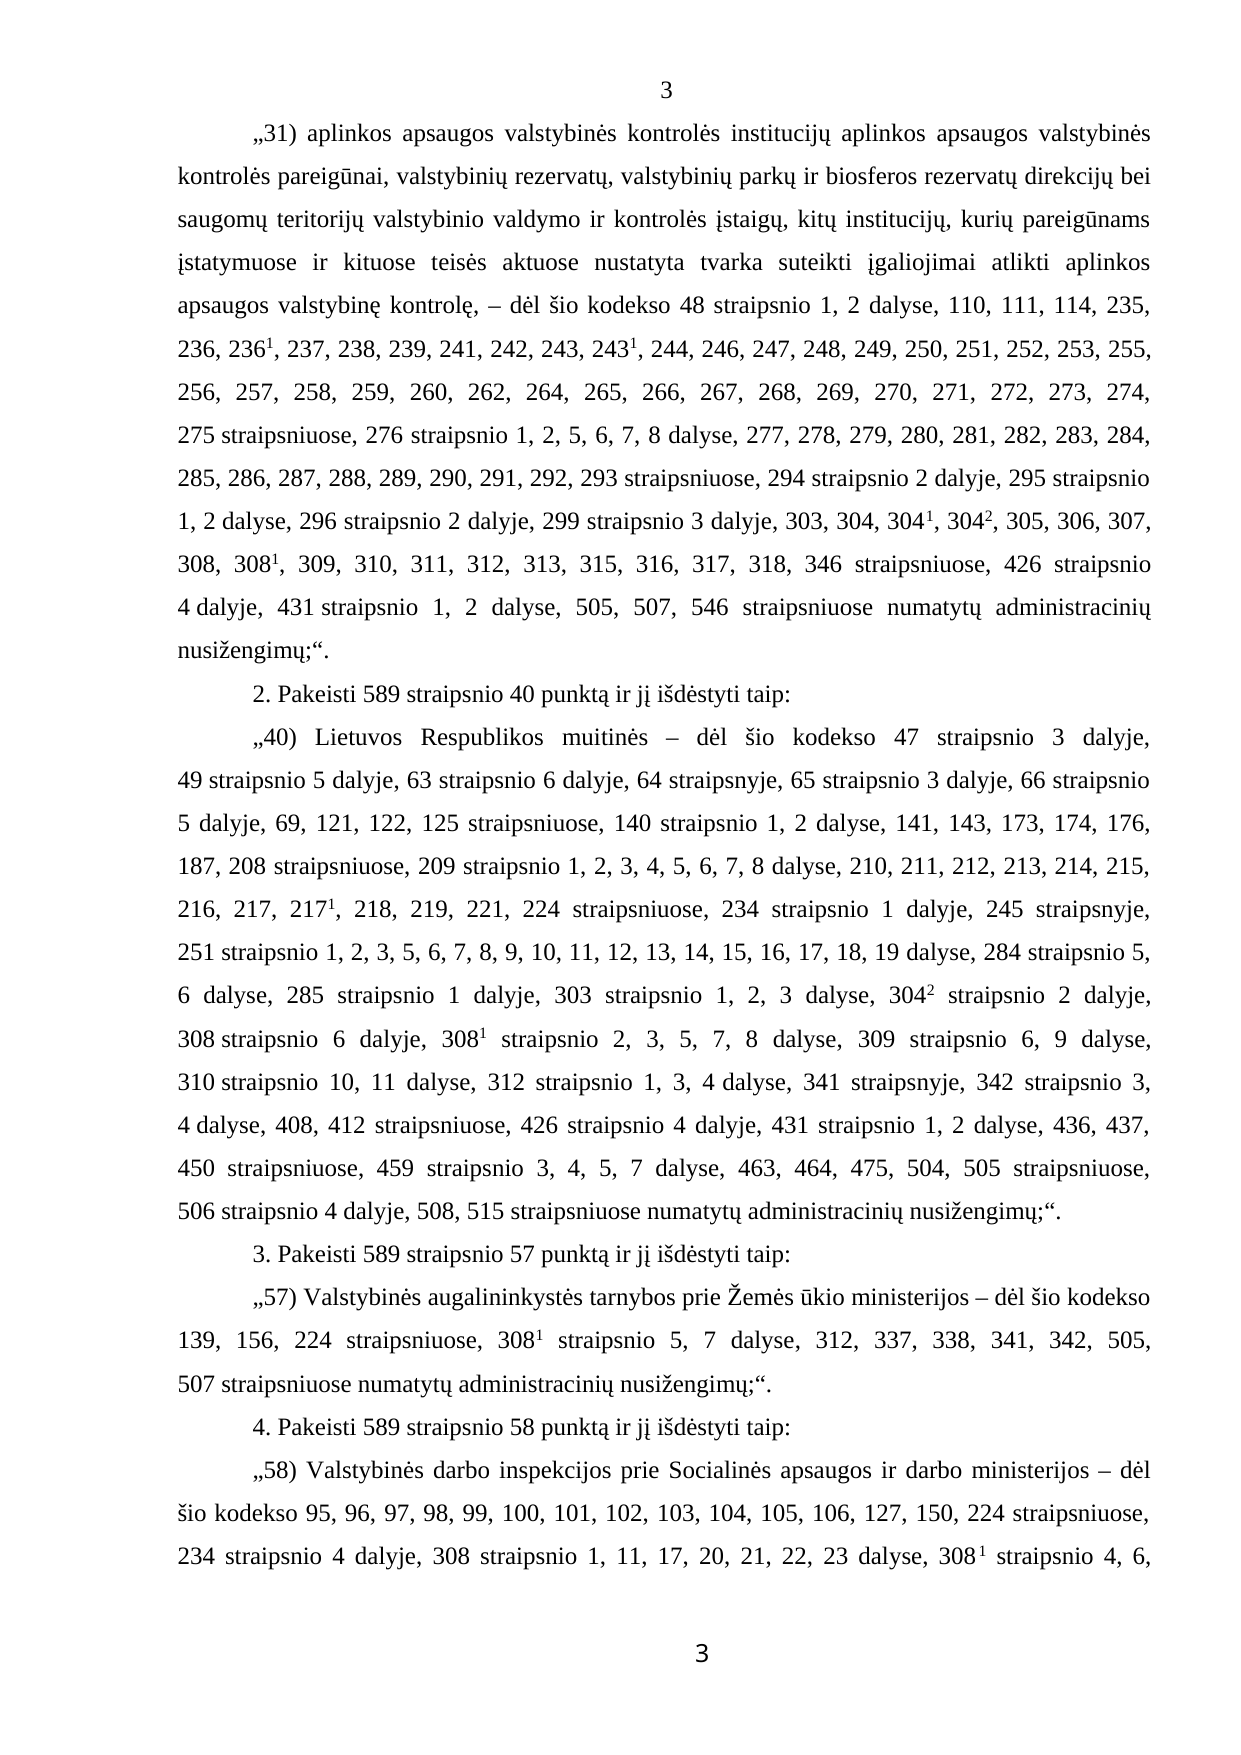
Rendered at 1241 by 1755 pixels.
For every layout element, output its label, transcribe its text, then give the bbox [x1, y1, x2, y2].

text „40) Lietuvos Respublikos muitinės – dėl šio kodekso 47 straipsnio 3 dalyje, 49 straipsnio 5 dalyje, 63 straipsnio 6 dalyje, 64 straipsnyje, 65 straipsnio 3 dalyje, 66 straipsnio 5 dalyje, 69, 121, 122, 125 straipsniuose, 140 straipsnio 1, 2 dalyse, 141, 143, 173, 174, 176, 187, 208 straipsniuose, 209 straipsnio 1, 2, 3, 4, 5, 6, 7, 8 dalyse, 210, 211, 212, 213, 214, 215, 216, 217, 2171, 218, 219, 221, 224 straipsniuose, 234 straipsnio 1 dalyje, 245 straipsnyje, 251 straipsnio 1, 2, 3, 5, 6, 7, 8, 9, 10, 11, 12, 13, 14, 15, 16, 17, 18, 19 dalyse, 284 straipsnio 5, 6 dalyse, 285 straipsnio 1 dalyje, 303 straipsnio 1, 2, 3 dalyse, 3042 straipsnio 2 dalyje, 308 straipsnio 6 dalyje, 3081 straipsnio 2, 3, 5, 7, 8 dalyse, 309 straipsnio 6, 9 dalyse, 310 straipsnio 10, 11 dalyse, 312 straipsnio 1, 3, 4 dalyse, 341 straipsnyje, 342 straipsnio 3, 4 dalyse, 408, 412 straipsniuose, 426 straipsnio 4 dalyje, 431 straipsnio 1, 2 dalyse, 436, 437, 450 straipsniuose, 459 straipsnio 3, 4, 5, 7 dalyse, 463, 464, 475, 504, 505 straipsniuose, 506 straipsnio 4 dalyje, 508, 515 straipsniuose numatytų administracinių nusižengimų;“. [177, 722, 1152, 1225]
text 3. Pakeisti 589 straipsnio 57 punktą ir jį išdėstyti taip: [177, 1239, 1152, 1268]
text 2. Pakeisti 589 straipsnio 40 punktą ir jį išdėstyti taip: [177, 679, 1152, 707]
text 4. Pakeisti 589 straipsnio 58 punktą ir jį išdėstyti taip: [177, 1412, 1152, 1441]
text „31) aplinkos apsaugos valstybinės kontrolės institucijų aplinkos apsaugos valstybinės kontrolės pareigūnai, valstybinių rezervatų, valstybinių parkų ir biosferos rezervatų direkcijų bei saugomų teritorijų valstybinio valdymo ir kontrolės įstaigų, kitų institucijų, kurių pareigūnams įstatymuose ir kituose teisės aktuose nustatyta tvarka suteikti įgaliojimai atlikti aplinkos apsaugos valstybinę kontrolę, – dėl šio kodekso 48 straipsnio 1, 2 dalyse, 110, 111, 114, 235, 236, 2361, 237, 238, 239, 241, 242, 243, 2431, 244, 246, 247, 248, 249, 250, 251, 252, 253, 255, 256, 257, 258, 259, 260, 262, 264, 265, 266, 267, 268, 269, 270, 271, 272, 273, 274, 275 straipsniuose, 276 straipsnio 1, 2, 5, 6, 7, 8 dalyse, 277, 278, 279, 280, 281, 282, 283, 284, 285, 286, 287, 288, 289, 290, 291, 292, 293 straipsniuose, 294 straipsnio 2 dalyje, 295 straipsnio 1, 2 dalyse, 296 straipsnio 2 dalyje, 299 straipsnio 3 dalyje, 303, 304, 3041, 3042, 305, 306, 307, 308, 3081, 309, 310, 311, 312, 313, 315, 316, 317, 318, 346 straipsniuose, 426 straipsnio 4 dalyje, 431 straipsnio 1, 2 dalyse, 505, 507, 546 straipsniuose numatytų administracinių nusižengimų;“. [177, 118, 1152, 664]
text „57) Valstybinės augalininkystės tarnybos prie Žemės ūkio ministerijos – dėl šio kodekso 139, 156, 224 straipsniuose, 3081 straipsnio 5, 7 dalyse, 312, 337, 338, 341, 342, 505, 507 straipsniuose numatytų administracinių nusižengimų;“. [177, 1282, 1152, 1397]
text „58) Valstybinės darbo inspekcijos prie Socialinės apsaugos ir darbo ministerijos – dėl šio kodekso 95, 96, 97, 98, 99, 100, 101, 102, 103, 104, 105, 106, 127, 150, 224 straipsniuose, 234 straipsnio 4 dalyje, 308 straipsnio 1, 11, 17, 20, 21, 22, 23 dalyse, 3081 straipsnio 4, 6, [177, 1455, 1152, 1570]
